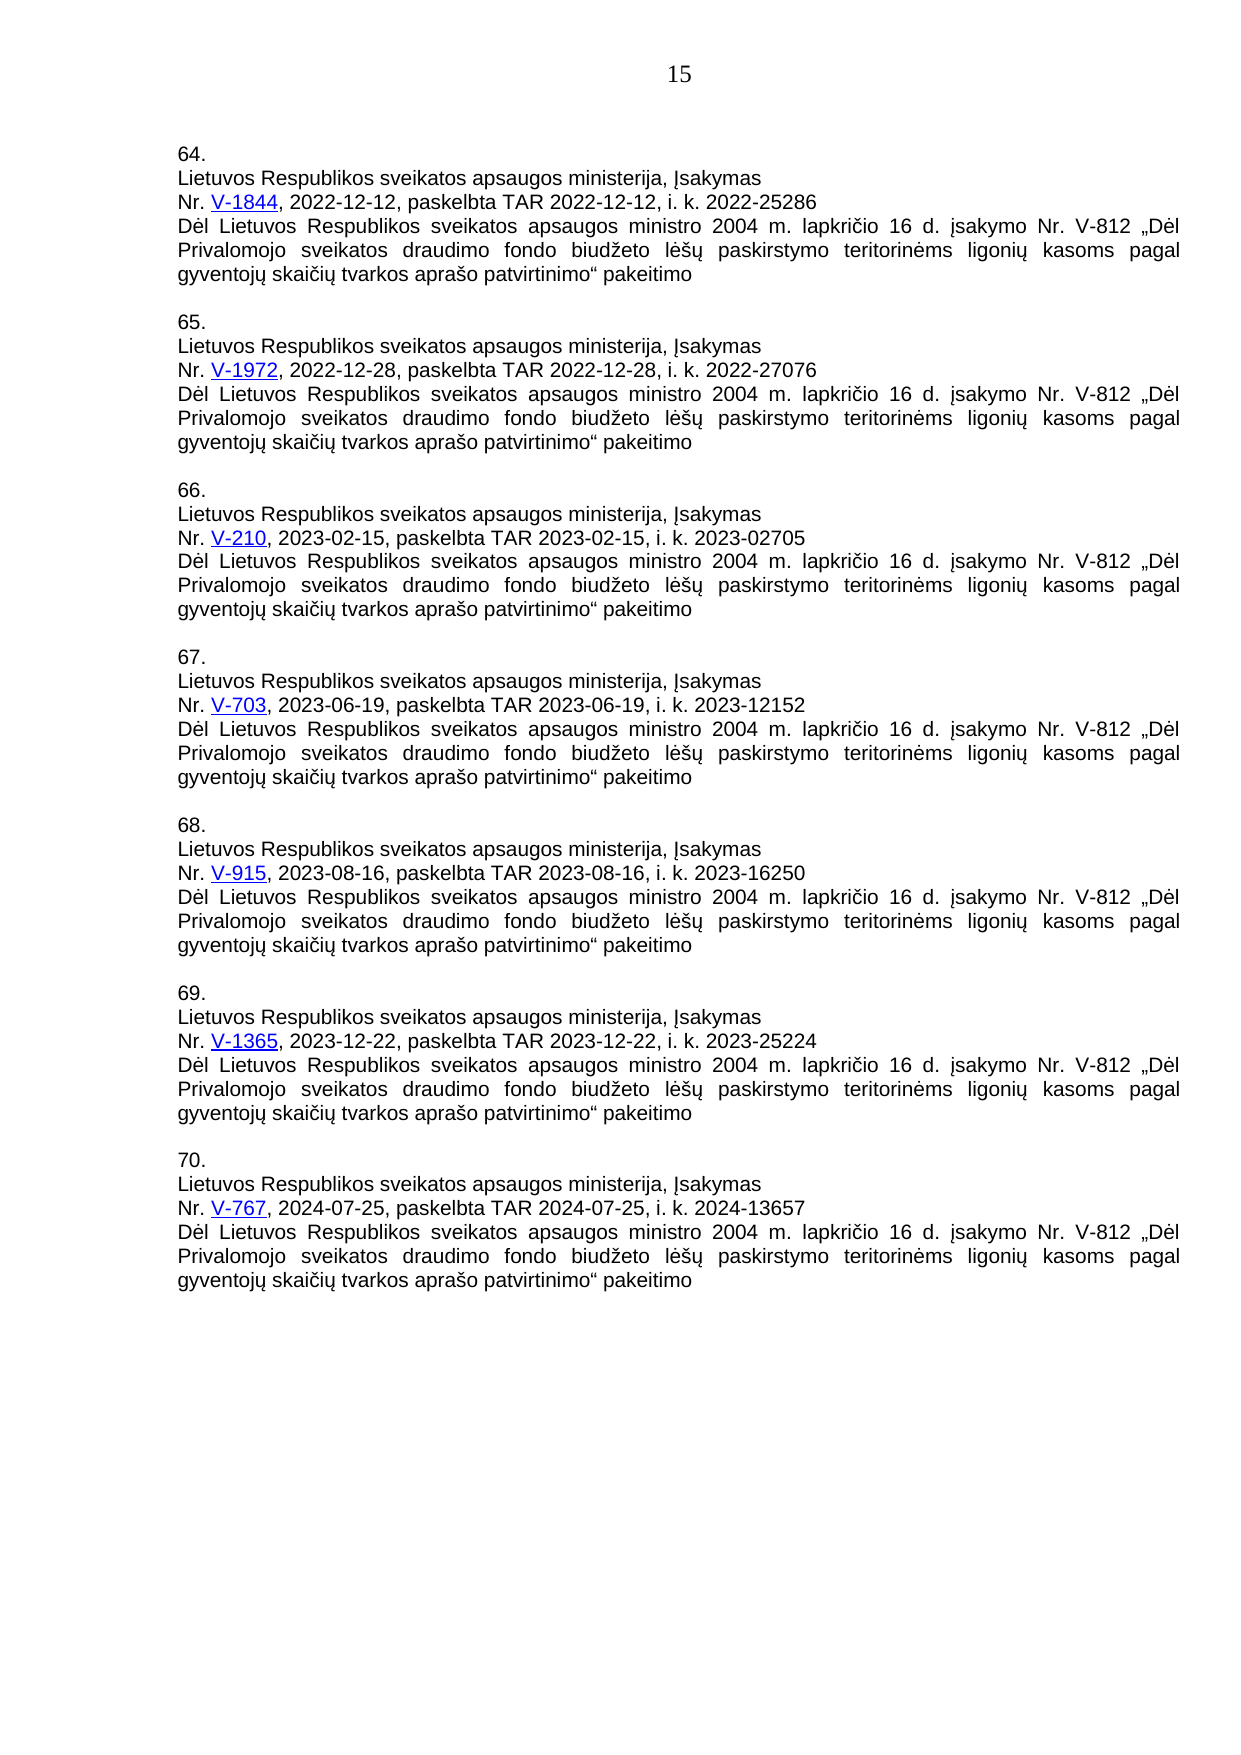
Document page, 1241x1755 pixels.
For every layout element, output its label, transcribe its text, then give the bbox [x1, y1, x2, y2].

text Lietuvos Respublikos sveikatos apsaugos ministerija, Įsakymas [177, 1004, 1181, 1028]
text Nr. V-1365, 2023-12-22, paskelbta TAR 2023-12-22, i. k. 2023-25224 [177, 1028, 1181, 1052]
text Nr. V-1972, 2022-12-28, paskelbta TAR 2022-12-28, i. k. 2022-27076 [177, 358, 1181, 382]
text Dėl Lietuvos Respublikos sveikatos apsaugos ministro 2004 m. lapkričio 16 d. įsakymo Nr. V-812 „Dėl Privalomojo sveikatos draudimo fondo biudžeto lėšų paskirstymo teritorinėms ligonių kasoms pagal gyventojų skaičių tvarkos aprašo patvirtinimo“ pakeitimo [177, 885, 1181, 957]
text 65. [177, 310, 1181, 334]
text Lietuvos Respublikos sveikatos apsaugos ministerija, Įsakymas [177, 166, 1181, 190]
text Dėl Lietuvos Respublikos sveikatos apsaugos ministro 2004 m. lapkričio 16 d. įsakymo Nr. V-812 „Dėl Privalomojo sveikatos draudimo fondo biudžeto lėšų paskirstymo teritorinėms ligonių kasoms pagal gyventojų skaičių tvarkos aprašo patvirtinimo“ pakeitimo [177, 549, 1181, 621]
text Lietuvos Respublikos sveikatos apsaugos ministerija, Įsakymas [177, 501, 1181, 525]
text Lietuvos Respublikos sveikatos apsaugos ministerija, Įsakymas [177, 837, 1181, 861]
text Nr. V-1844, 2022-12-12, paskelbta TAR 2022-12-12, i. k. 2022-25286 [177, 190, 1181, 214]
text Nr. V-210, 2023-02-15, paskelbta TAR 2023-02-15, i. k. 2023-02705 [177, 525, 1181, 549]
text 69. [177, 981, 1181, 1004]
text 70. [177, 1148, 1181, 1172]
text Lietuvos Respublikos sveikatos apsaugos ministerija, Įsakymas [177, 669, 1181, 693]
text 67. [177, 645, 1181, 669]
text Nr. V-703, 2023-06-19, paskelbta TAR 2023-06-19, i. k. 2023-12152 [177, 693, 1181, 717]
text Dėl Lietuvos Respublikos sveikatos apsaugos ministro 2004 m. lapkričio 16 d. įsakymo Nr. V-812 „Dėl Privalomojo sveikatos draudimo fondo biudžeto lėšų paskirstymo teritorinėms ligonių kasoms pagal gyventojų skaičių tvarkos aprašo patvirtinimo“ pakeitimo [177, 214, 1181, 286]
text Lietuvos Respublikos sveikatos apsaugos ministerija, Įsakymas [177, 1172, 1181, 1196]
text 68. [177, 813, 1181, 837]
text 66. [177, 477, 1181, 501]
text 64. [177, 142, 1181, 166]
text Dėl Lietuvos Respublikos sveikatos apsaugos ministro 2004 m. lapkričio 16 d. įsakymo Nr. V-812 „Dėl Privalomojo sveikatos draudimo fondo biudžeto lėšų paskirstymo teritorinėms ligonių kasoms pagal gyventojų skaičių tvarkos aprašo patvirtinimo“ pakeitimo [177, 1220, 1181, 1292]
text Dėl Lietuvos Respublikos sveikatos apsaugos ministro 2004 m. lapkričio 16 d. įsakymo Nr. V-812 „Dėl Privalomojo sveikatos draudimo fondo biudžeto lėšų paskirstymo teritorinėms ligonių kasoms pagal gyventojų skaičių tvarkos aprašo patvirtinimo“ pakeitimo [177, 382, 1181, 453]
text Dėl Lietuvos Respublikos sveikatos apsaugos ministro 2004 m. lapkričio 16 d. įsakymo Nr. V-812 „Dėl Privalomojo sveikatos draudimo fondo biudžeto lėšų paskirstymo teritorinėms ligonių kasoms pagal gyventojų skaičių tvarkos aprašo patvirtinimo“ pakeitimo [177, 1052, 1181, 1124]
text Dėl Lietuvos Respublikos sveikatos apsaugos ministro 2004 m. lapkričio 16 d. įsakymo Nr. V-812 „Dėl Privalomojo sveikatos draudimo fondo biudžeto lėšų paskirstymo teritorinėms ligonių kasoms pagal gyventojų skaičių tvarkos aprašo patvirtinimo“ pakeitimo [177, 717, 1181, 789]
text Nr. V-767, 2024-07-25, paskelbta TAR 2024-07-25, i. k. 2024-13657 [177, 1196, 1181, 1220]
text Nr. V-915, 2023-08-16, paskelbta TAR 2023-08-16, i. k. 2023-16250 [177, 861, 1181, 885]
text Lietuvos Respublikos sveikatos apsaugos ministerija, Įsakymas [177, 334, 1181, 358]
